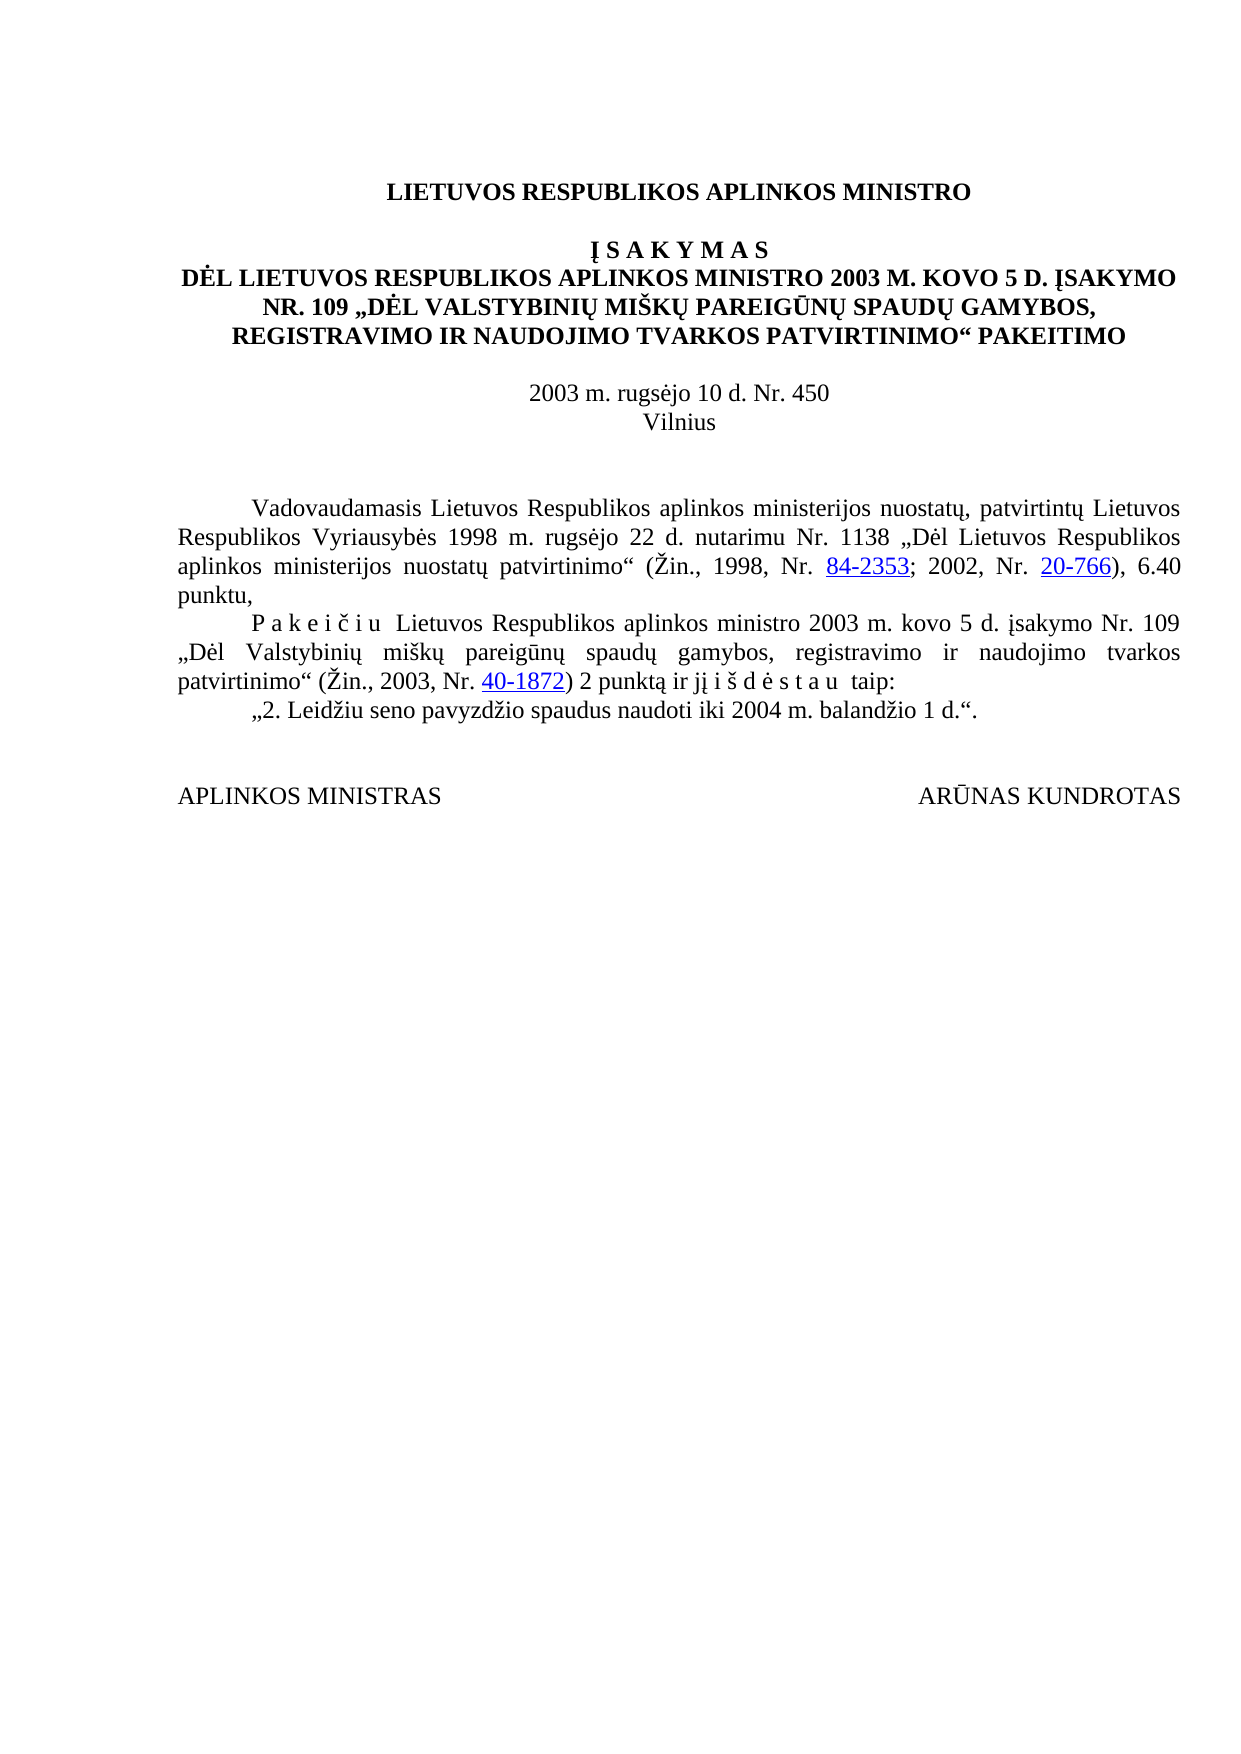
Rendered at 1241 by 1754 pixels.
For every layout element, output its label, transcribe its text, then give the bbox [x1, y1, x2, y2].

text „2. Leidžiu seno pavyzdžio spaudus naudoti iki 2004 m. balandžio 1 d.“. [177, 695, 1181, 723]
text DĖL LIETUVOS RESPUBLIKOS APLINKOS MINISTRO 2003 M. KOVO 5 D. ĮSAKYMO NR. 109 „DĖL VALSTYBINIŲ MIŠKŲ PAREIGŪNŲ SPAUDŲ GAMYBOS, REGISTRAVIMO IR NAUDOJIMO TVARKOS PATVIRTINIMO“ PAKEITIMO [177, 263, 1181, 350]
text Vilnius [177, 407, 1181, 436]
text Vadovaudamasis Lietuvos Respublikos aplinkos ministerijos nuostatų, patvirtintų Lietuvos Respublikos Vyriausybės 1998 m. rugsėjo 22 d. nutarimu Nr. 1138 „Dėl Lietuvos Respublikos aplinkos ministerijos nuostatų patvirtinimo“ (Žin., 1998, Nr. 84-2353; 2002, Nr. 20-766), 6.40 punktu, [177, 493, 1181, 608]
text LIETUVOS RESPUBLIKOS APLINKOS MINISTRO [177, 177, 1181, 206]
text 2003 m. rugsėjo 10 d. Nr. 450 [177, 378, 1181, 407]
text Pakeičiu Lietuvos Respublikos aplinkos ministro 2003 m. kovo 5 d. įsakymo Nr. 109 „Dėl Valstybinių miškų pareigūnų spaudų gamybos, registravimo ir naudojimo tvarkos patvirtinimo“ (Žin., 2003, Nr. 40-1872) 2 punktą ir jį išdėstau taip: [177, 608, 1181, 695]
text Į S A K Y M A S [177, 235, 1181, 263]
text APLINKOS MINISTRAS ARŪNAS KUNDROTAS [177, 781, 1181, 810]
